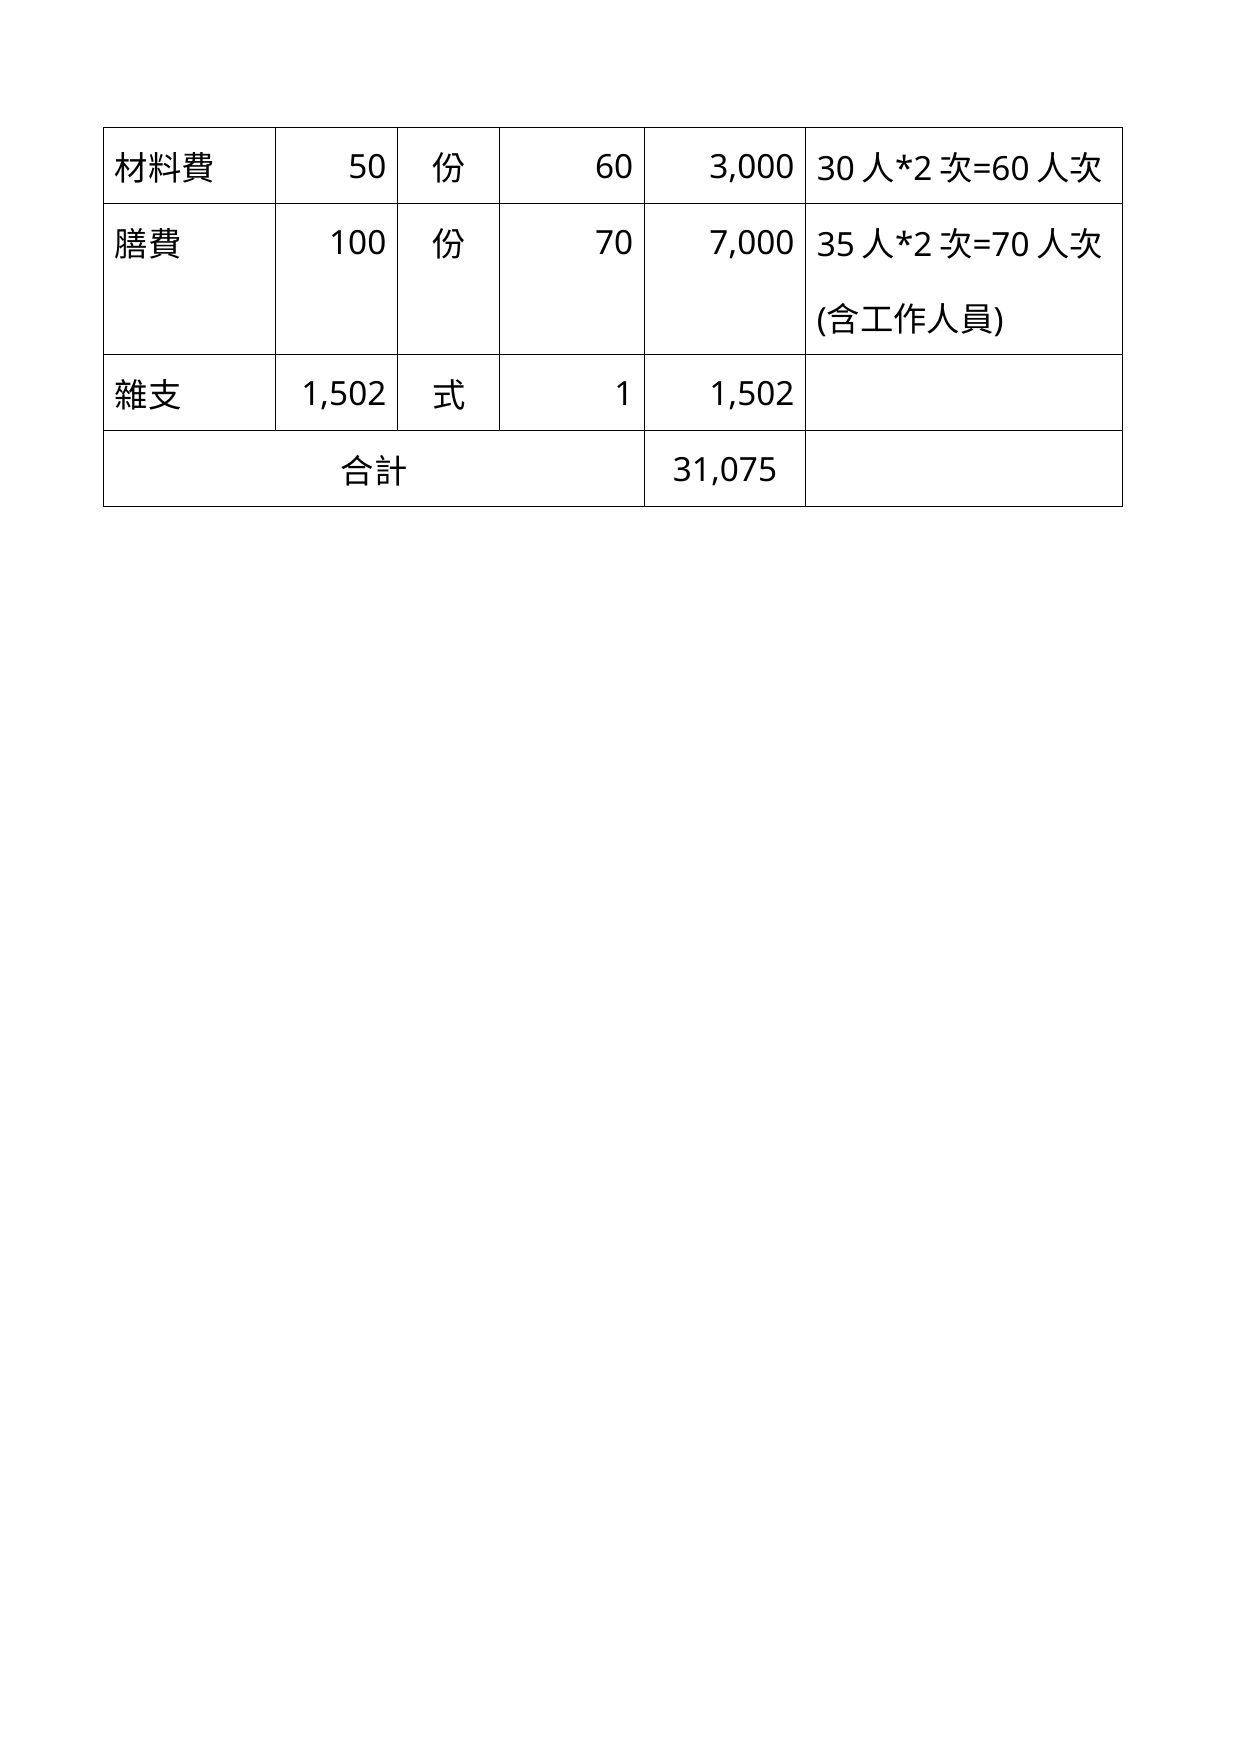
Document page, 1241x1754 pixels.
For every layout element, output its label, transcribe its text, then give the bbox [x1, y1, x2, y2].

table_cell 合計 [104, 431, 644, 506]
table_cell [806, 431, 1122, 506]
table_cell 式 [398, 355, 499, 430]
table_cell 膳費 [104, 204, 275, 354]
table_cell 雜支 [104, 355, 275, 430]
table_cell 份 [398, 204, 499, 354]
table_cell 50 [276, 128, 397, 203]
table_cell 1,502 [276, 355, 397, 430]
table_cell 材料費 [104, 128, 275, 203]
table_cell 60 [500, 128, 644, 203]
table_cell 31,075 [645, 431, 805, 506]
table_cell 35人*2次=70人次(含工作人員) [806, 204, 1122, 354]
table_cell 100 [276, 204, 397, 354]
table_cell 70 [500, 204, 644, 354]
table_cell 3,000 [645, 128, 805, 203]
table_cell 7,000 [645, 204, 805, 354]
table_cell 1 [500, 355, 644, 430]
table_cell [806, 355, 1122, 430]
table_cell 1,502 [645, 355, 805, 430]
table_cell 30人*2次=60人次 [806, 128, 1122, 203]
table_cell 份 [398, 128, 499, 203]
